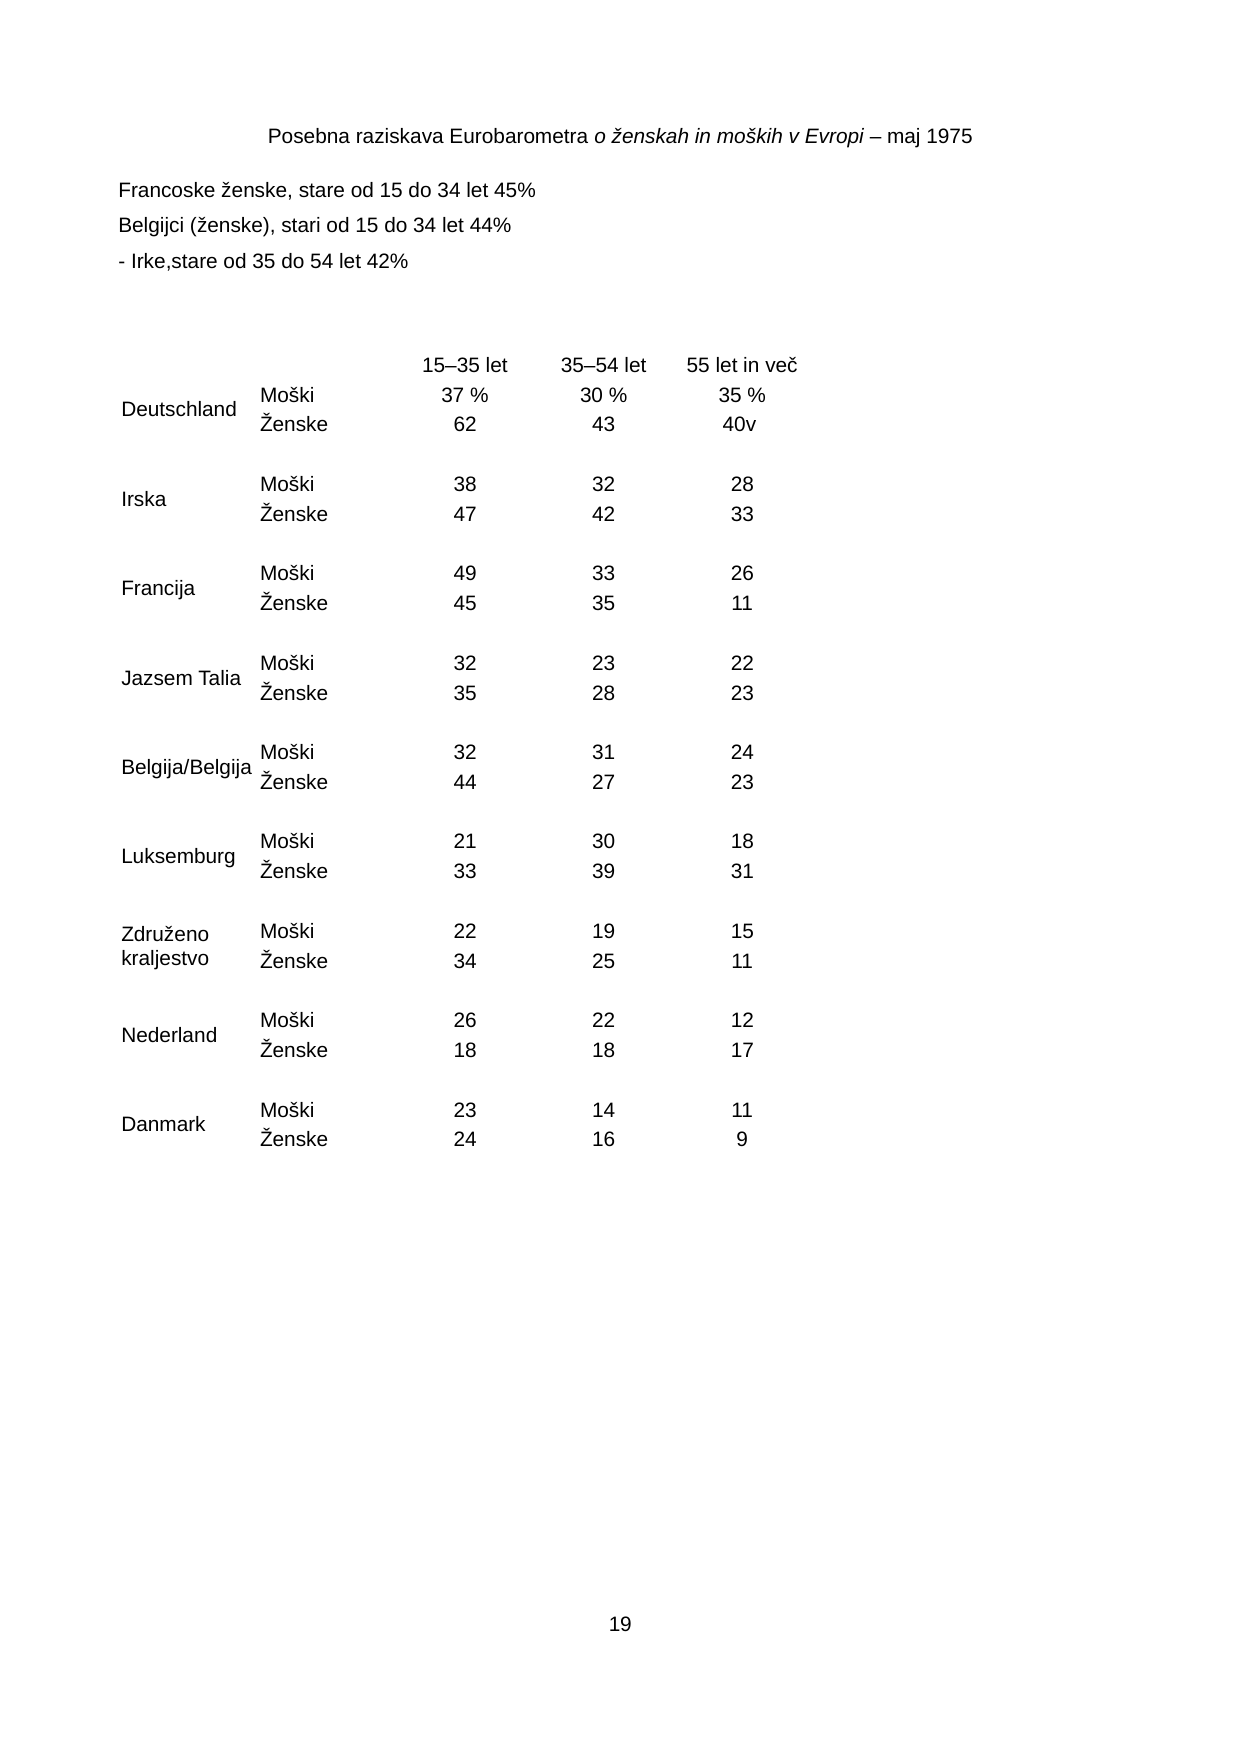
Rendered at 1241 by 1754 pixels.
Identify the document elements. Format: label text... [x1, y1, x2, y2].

table_cell [534, 975, 673, 1005]
table_cell [395, 975, 534, 1005]
table_cell Združeno kraljestvo [118, 916, 257, 975]
table_cell Moški [257, 648, 395, 677]
text Francoske ženske, stare od 15 do 34 let 45% [118, 177, 1122, 201]
table_cell Moški [257, 1095, 395, 1124]
table_cell 11 [673, 588, 811, 618]
table_cell 22 [395, 916, 534, 946]
table_cell Irska [118, 469, 257, 528]
table_cell 32 [534, 469, 673, 499]
table_cell Danmark [118, 1095, 257, 1154]
table_cell 11 [673, 1095, 811, 1124]
table_cell 28 [534, 678, 673, 707]
table_cell 16 [534, 1124, 673, 1154]
table_cell [118, 797, 257, 826]
table_cell Ženske [257, 499, 395, 528]
table_cell 22 [673, 648, 811, 677]
table_cell [673, 797, 811, 826]
table_cell [257, 797, 395, 826]
table_cell Moški [257, 916, 395, 946]
table_cell 34 [395, 946, 534, 975]
table_cell [257, 529, 395, 558]
table_cell Moški [257, 469, 395, 499]
table_cell 37 % [395, 380, 534, 409]
table_cell 33 [673, 499, 811, 528]
table_cell [118, 439, 257, 469]
table_cell 24 [673, 737, 811, 767]
table_cell [395, 707, 534, 737]
table_cell [673, 975, 811, 1005]
table_cell Moški [257, 380, 395, 409]
table_cell 33 [395, 856, 534, 886]
table_cell 62 [395, 409, 534, 439]
table_cell 31 [673, 856, 811, 886]
table_cell 38 [395, 469, 534, 499]
table_cell 32 [395, 737, 534, 767]
table_cell [118, 707, 257, 737]
table_cell Ženske [257, 767, 395, 797]
table_cell Jazsem Talia [118, 648, 257, 707]
table_cell 42 [534, 499, 673, 528]
table_cell 31 [534, 737, 673, 767]
table_cell 35 [534, 588, 673, 618]
table_cell Ženske [257, 946, 395, 975]
table_cell 47 [395, 499, 534, 528]
table_cell 27 [534, 767, 673, 797]
text Belgijci (ženske), stari od 15 do 34 let 44% [118, 213, 1122, 237]
table_cell 9 [673, 1124, 811, 1154]
table_cell Ženske [257, 678, 395, 707]
table_cell 11 [673, 946, 811, 975]
table_cell Nederland [118, 1005, 257, 1065]
table_header [257, 350, 395, 379]
table_cell [118, 529, 257, 558]
table_cell 49 [395, 558, 534, 588]
table_header [118, 350, 257, 379]
table_cell 39 [534, 856, 673, 886]
table_cell [534, 618, 673, 648]
table_cell [534, 797, 673, 826]
table_cell [534, 439, 673, 469]
table_cell [257, 975, 395, 1005]
table_cell 15 [673, 916, 811, 946]
table_cell [534, 529, 673, 558]
table_cell [395, 529, 534, 558]
table_cell Moški [257, 1005, 395, 1035]
table_cell Francija [118, 558, 257, 618]
table_cell [534, 1065, 673, 1094]
table_cell 44 [395, 767, 534, 797]
table_cell Moški [257, 737, 395, 767]
table_cell [118, 618, 257, 648]
table_cell 30 % [534, 380, 673, 409]
table_cell [673, 439, 811, 469]
table_cell 21 [395, 826, 534, 856]
table_cell [257, 1065, 395, 1094]
table_cell [534, 707, 673, 737]
table_cell 25 [534, 946, 673, 975]
table_cell 23 [395, 1095, 534, 1124]
table_header 15–35 let [395, 350, 534, 379]
table_cell Ženske [257, 409, 395, 439]
table_cell [118, 1065, 257, 1094]
table_cell 30 [534, 826, 673, 856]
text - Irke,stare od 35 do 54 let 42% [118, 249, 1122, 273]
table_cell 18 [395, 1035, 534, 1065]
table_cell Belgija/Belgija [118, 737, 257, 797]
table_cell [673, 707, 811, 737]
table_cell 45 [395, 588, 534, 618]
table_cell Deutschland [118, 380, 257, 439]
table_cell Moški [257, 826, 395, 856]
table_cell [673, 529, 811, 558]
table_cell 35 [395, 678, 534, 707]
table_header 35–54 let [534, 350, 673, 379]
table_cell [534, 886, 673, 916]
table_cell [395, 886, 534, 916]
table_cell Ženske [257, 588, 395, 618]
table_cell [673, 886, 811, 916]
table_cell Ženske [257, 1124, 395, 1154]
table_cell [118, 975, 257, 1005]
table_cell 26 [673, 558, 811, 588]
table_cell 22 [534, 1005, 673, 1035]
table_cell 40v [673, 409, 811, 439]
table_cell Ženske [257, 856, 395, 886]
table_cell [673, 1065, 811, 1094]
table_cell [257, 618, 395, 648]
table_cell 24 [395, 1124, 534, 1154]
table_cell Luksemburg [118, 826, 257, 886]
table_cell 32 [395, 648, 534, 677]
table_cell [118, 886, 257, 916]
table_cell 17 [673, 1035, 811, 1065]
table_cell [257, 707, 395, 737]
table_cell [257, 886, 395, 916]
table_cell [673, 618, 811, 648]
table_cell [395, 618, 534, 648]
table_cell [395, 1065, 534, 1094]
table_cell 33 [534, 558, 673, 588]
table_cell 23 [534, 648, 673, 677]
table_cell 12 [673, 1005, 811, 1035]
table_cell 28 [673, 469, 811, 499]
table_cell Moški [257, 558, 395, 588]
table_cell [257, 439, 395, 469]
table_header 55 let in več [673, 350, 811, 379]
table_cell 14 [534, 1095, 673, 1124]
table_cell [395, 439, 534, 469]
table_cell 43 [534, 409, 673, 439]
table_cell Ženske [257, 1035, 395, 1065]
table_cell 18 [673, 826, 811, 856]
table_cell 18 [534, 1035, 673, 1065]
table_cell 23 [673, 678, 811, 707]
table_cell 19 [534, 916, 673, 946]
table_cell 23 [673, 767, 811, 797]
table_cell [395, 797, 534, 826]
table_cell 26 [395, 1005, 534, 1035]
table_cell 35 % [673, 380, 811, 409]
